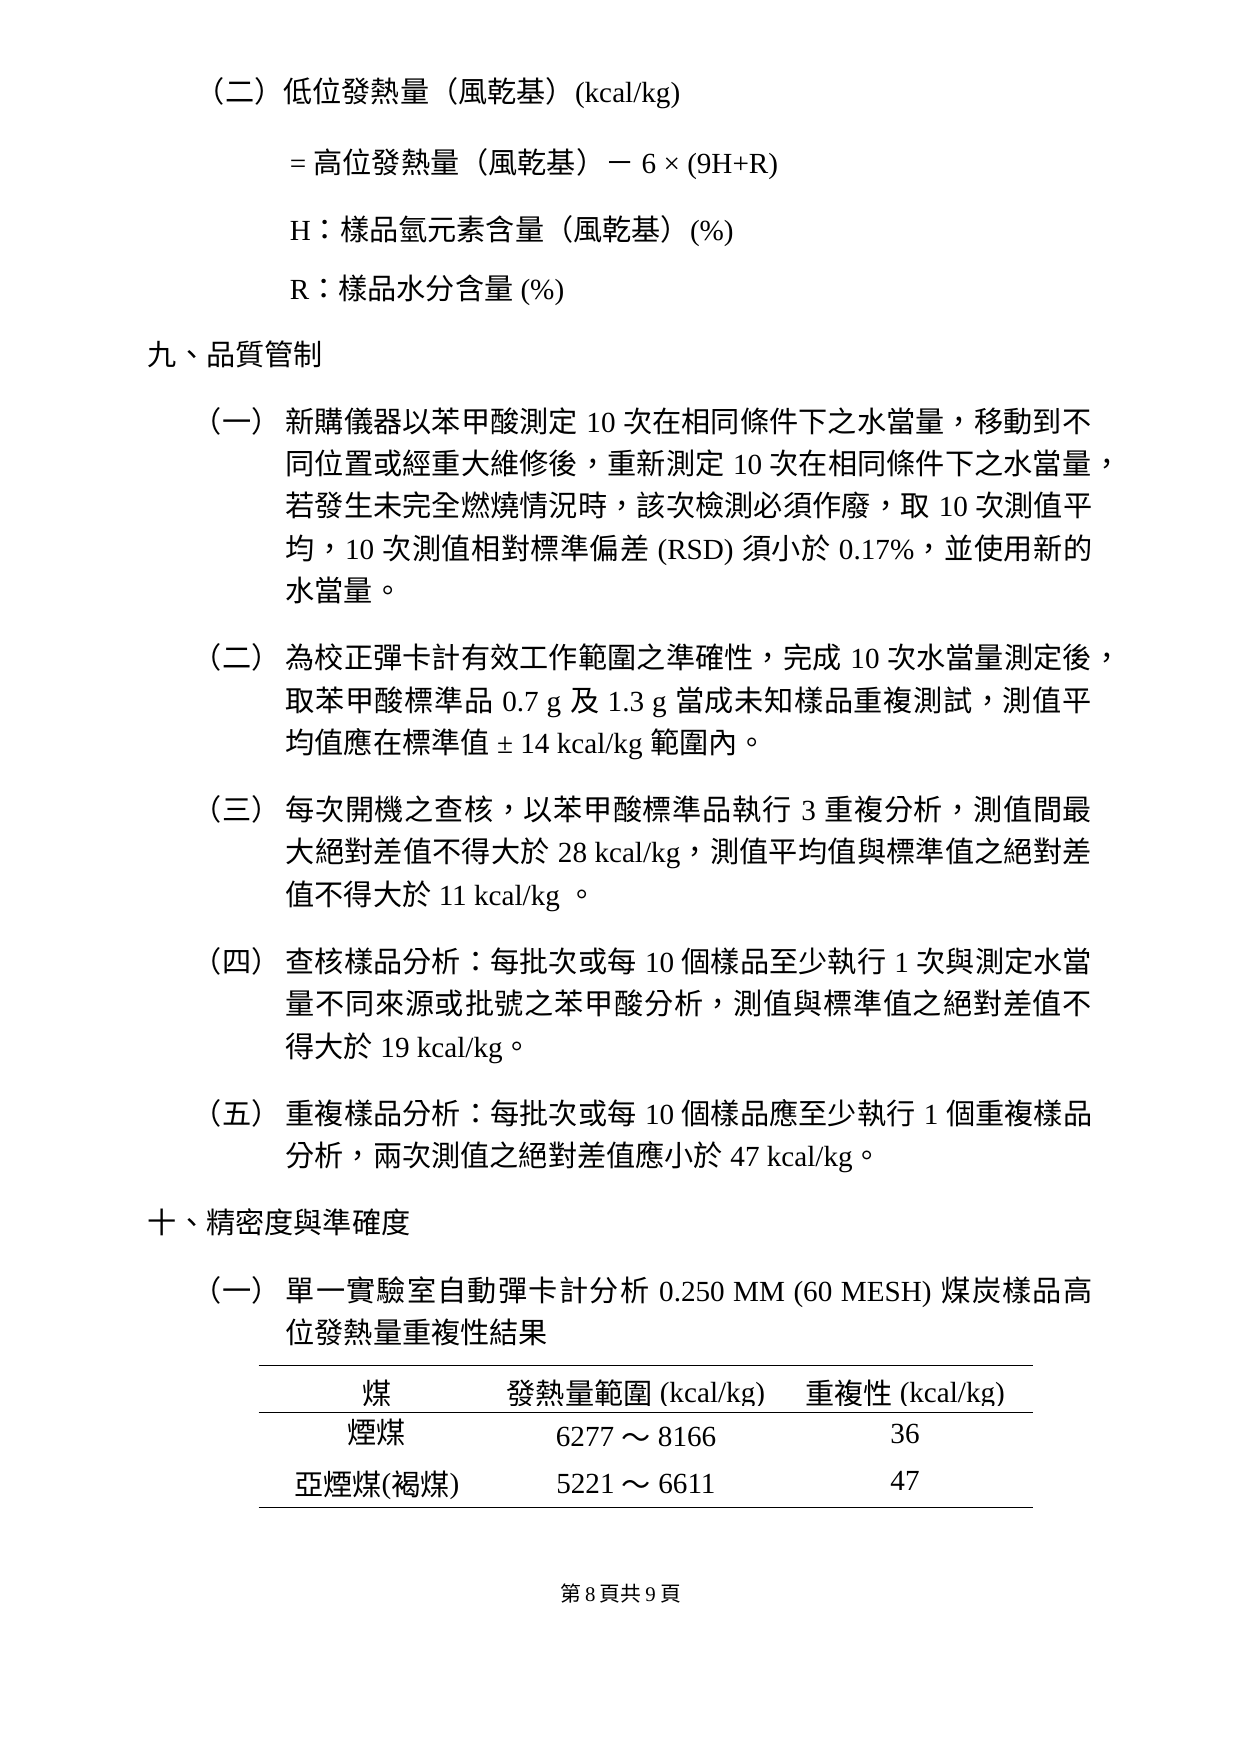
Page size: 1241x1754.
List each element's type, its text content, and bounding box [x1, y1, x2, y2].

table_cell 5221 ～ 6611 [494, 1459, 777, 1506]
text = 高位發熱量（風乾基）－ 6 × (9H+R) [283, 139, 1092, 182]
table_header 發熱量範圍 (kcal/kg) [494, 1366, 777, 1412]
list 每次開機之查核，以苯甲酸標準品執行 3 重複分析，測值間最大絕對差值不得大於 28 kcal/kg，測值平均值與標準值之絕對差值不得大於 11 kcal/kg 。 [193, 787, 1092, 914]
table_header 煤 [259, 1366, 494, 1412]
text H：樣品氫元素含量（風乾基）(%) [289, 213, 1092, 247]
text 十、精密度與準確度 [148, 1200, 1092, 1242]
list 重複樣品分析：每批次或每 10 個樣品應至少執行 1 個重複樣品分析，兩次測值之絕對差值應小於 47 kcal/kg。 [193, 1091, 1092, 1175]
table_cell 煙煤 [259, 1413, 494, 1459]
text R：樣品水分含量 (%) [289, 272, 1092, 306]
table_cell 36 [777, 1413, 1032, 1459]
text 九、品質管制 [148, 331, 1092, 373]
table_cell 6277 ～ 8166 [494, 1413, 777, 1459]
list 單一實驗室自動彈卡計分析 0.250 mm (60 mesh) 煤炭樣品高位發熱量重複性結果 [193, 1267, 1092, 1352]
table_header 重複性 (kcal/kg) [777, 1366, 1032, 1412]
list 新購儀器以苯甲酸測定 10 次在相同條件下之水當量，移動到不同位置或經重大維修後，重新測定 10 次在相同條件下之水當量，若發生未完全燃燒情況時，該次檢測必須作廢，取 10 次測值平均，10 次測值相對標準偏差 (RSD) 須小於 0.17%，並使用新的水當量。 [193, 398, 1092, 610]
table_cell 亞煙煤(褐煤) [259, 1459, 494, 1506]
list 查核樣品分析：每批次或每 10 個樣品至少執行 1 次與測定水當量不同來源或批號之苯甲酸分析，測值與標準值之絕對差值不得大於 19 kcal/kg。 [193, 939, 1092, 1066]
table_cell 47 [777, 1459, 1032, 1506]
text （二）低位發熱量（風乾基）(kcal/kg) [196, 75, 1092, 109]
list 為校正彈卡計有效工作範圍之準確性，完成 10 次水當量測定後，取苯甲酸標準品 0.7 g 及 1.3 g 當成未知樣品重複測試，測值平均值應在標準值 ± 14 kcal/kg 範圍內。 [193, 635, 1092, 762]
